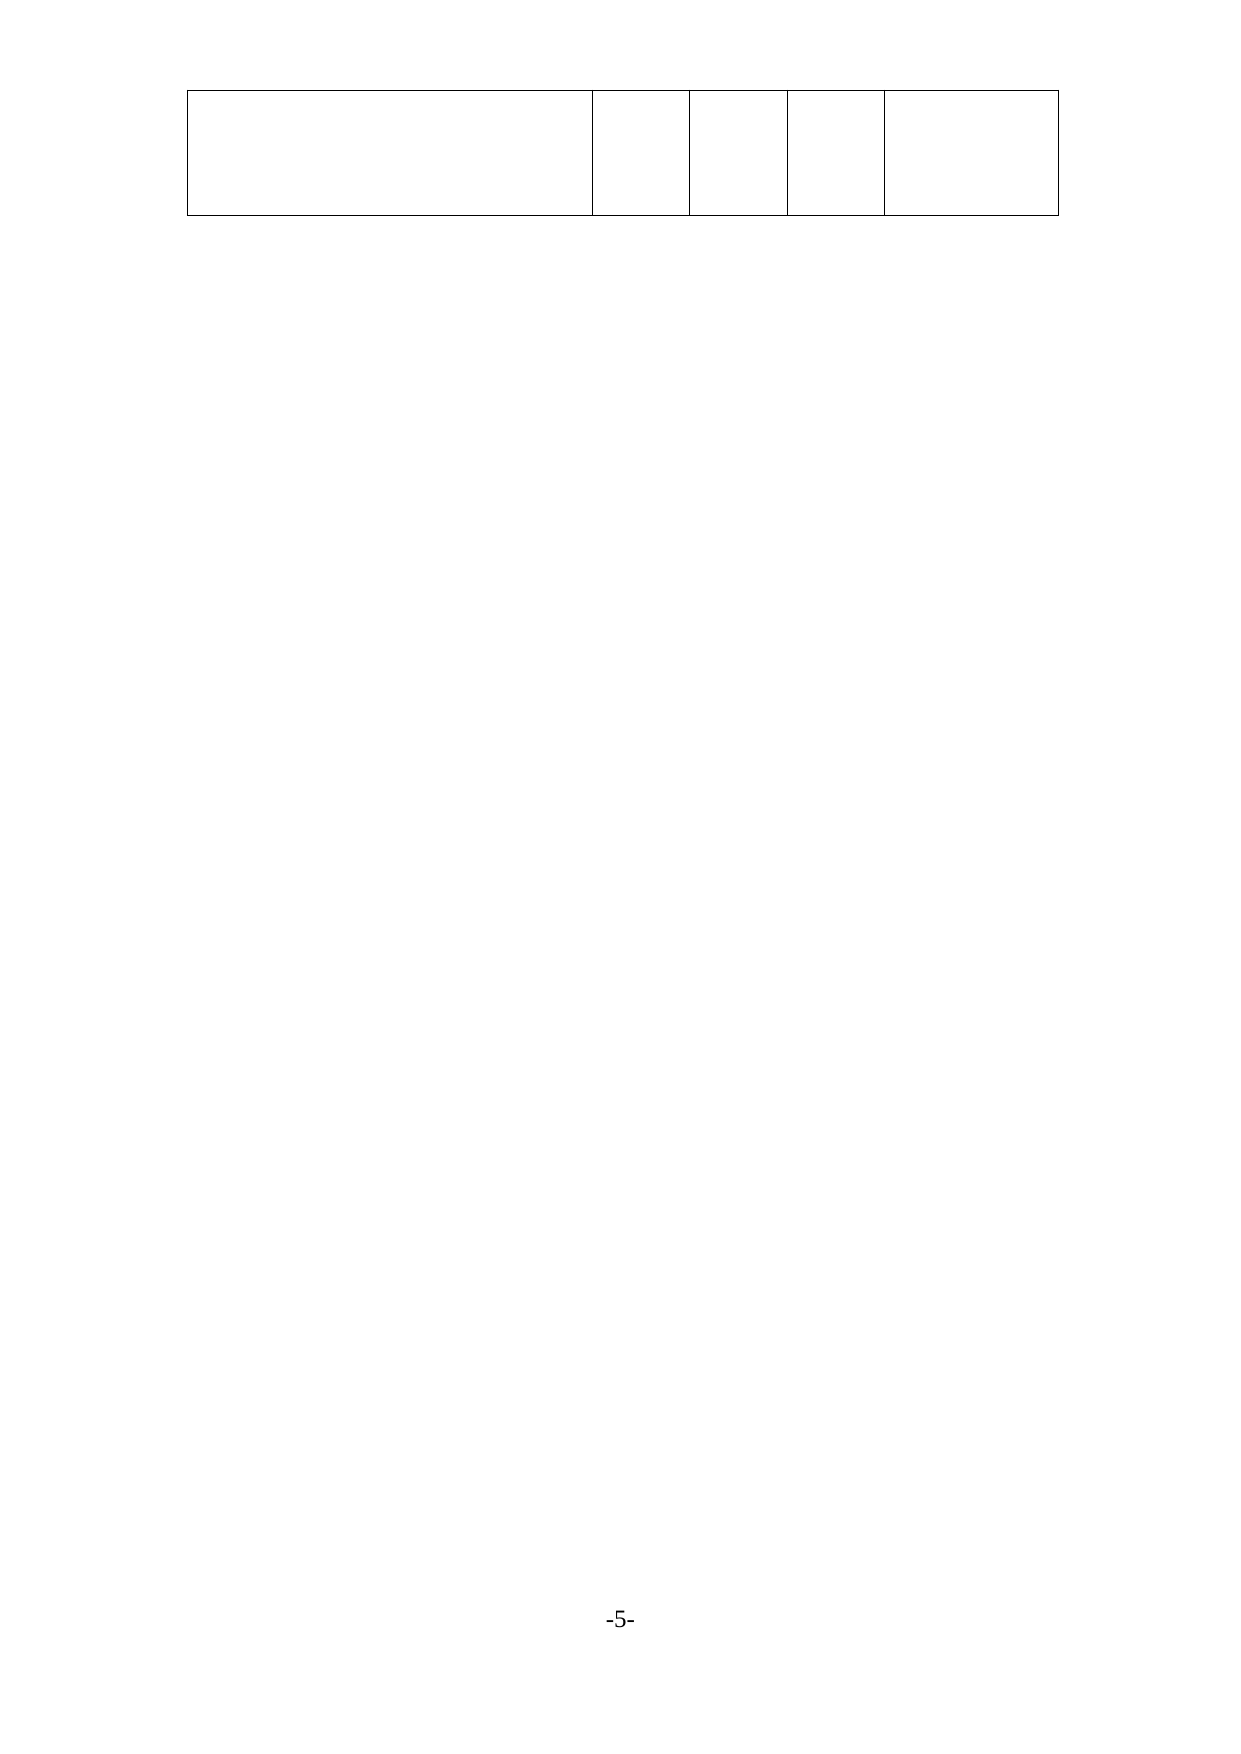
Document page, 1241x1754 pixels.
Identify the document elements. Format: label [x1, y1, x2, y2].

table_cell [885, 91, 1058, 214]
table_cell [188, 91, 592, 214]
table_cell [788, 91, 884, 214]
table_cell [690, 91, 787, 214]
table_cell [593, 91, 689, 214]
